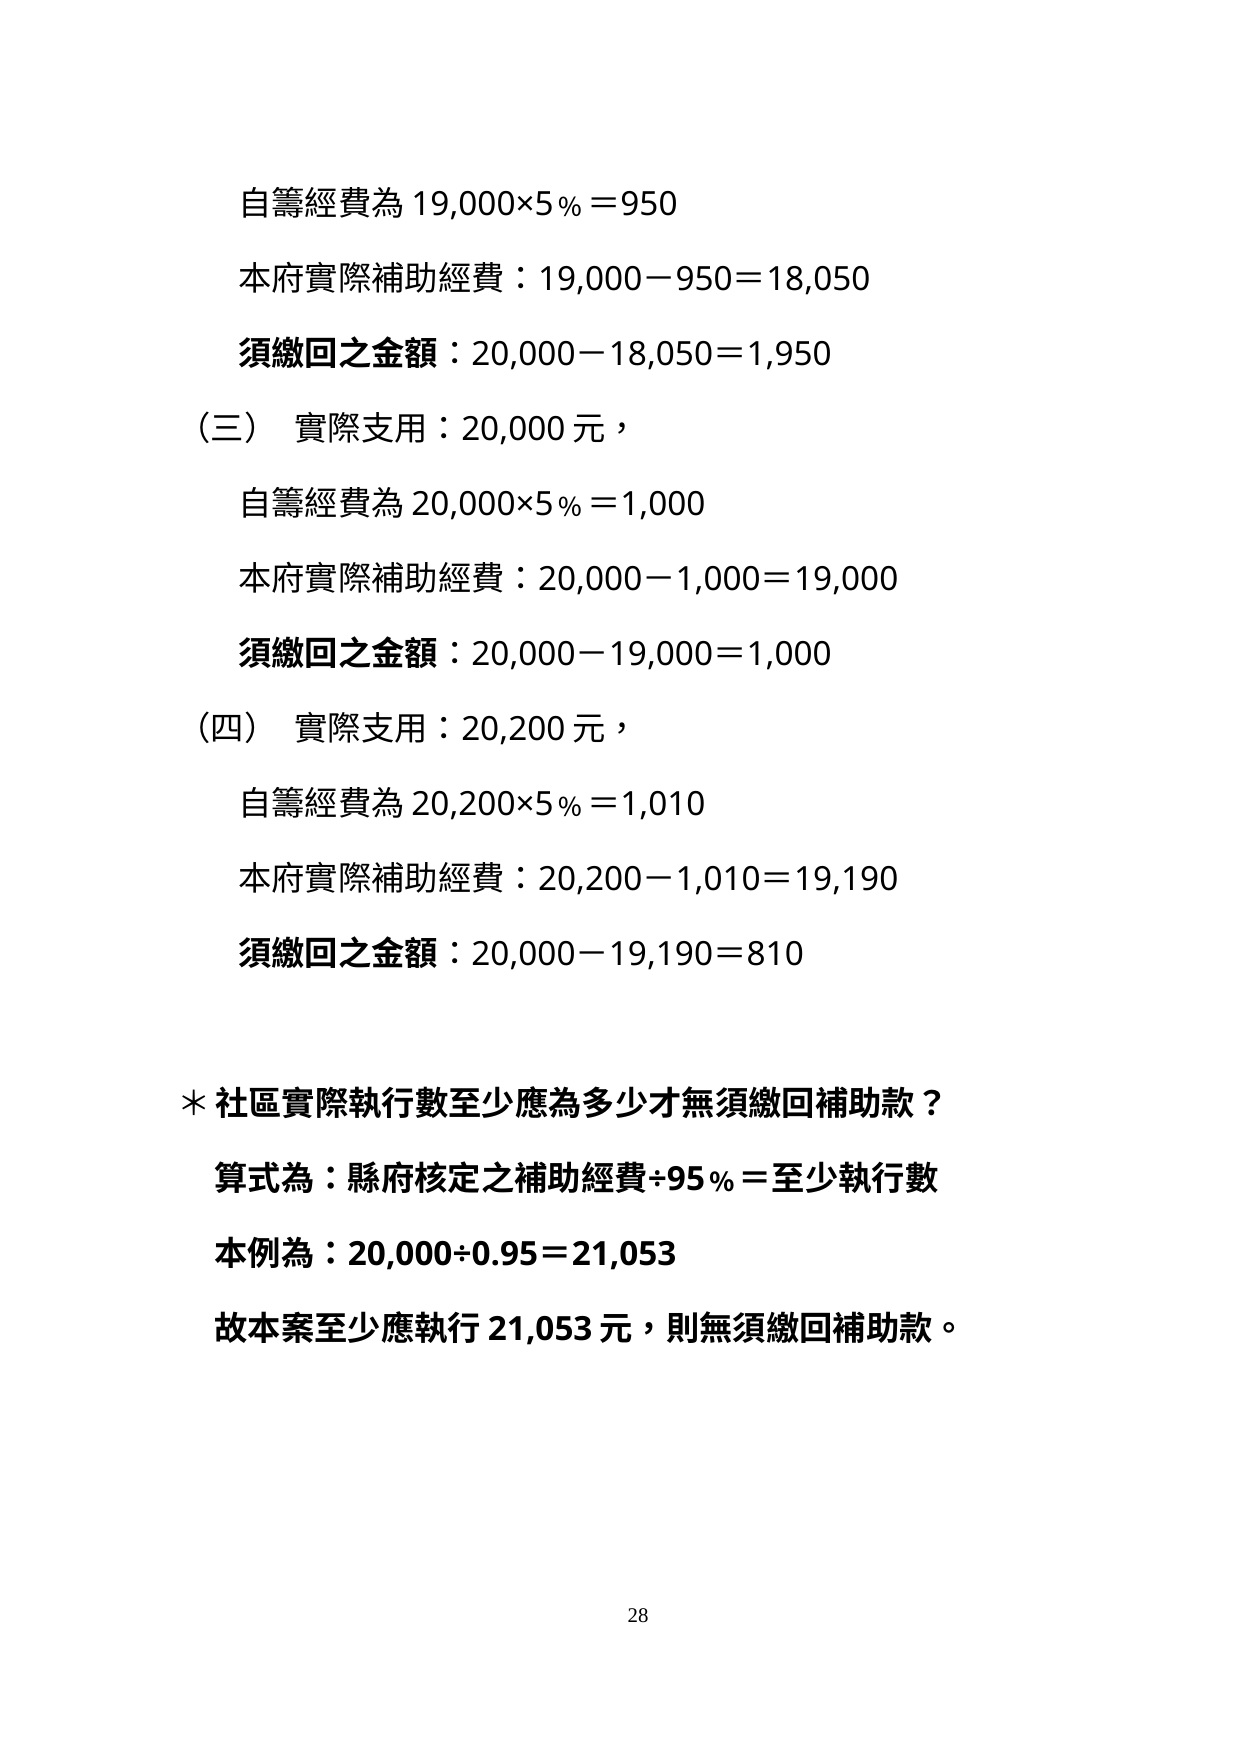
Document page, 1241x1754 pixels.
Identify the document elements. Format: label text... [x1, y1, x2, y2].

text 自籌經費為20,200×5﹪＝1,010 [177, 763, 1098, 838]
list 實際支用：20,200元， [177, 688, 1098, 763]
list 實際支用：20,000元， [177, 388, 1098, 463]
text 故本案至少應執行21,053元，則無須繳回補助款。 [214, 1288, 1098, 1363]
text 本府實際補助經費：20,200－1,010＝19,190 [177, 838, 1098, 913]
text 算式為：縣府核定之補助經費÷95﹪＝至少執行數 [214, 1138, 1098, 1213]
text 本例為：20,000÷0.95＝21,053 [214, 1213, 1098, 1288]
text 自籌經費為20,000×5﹪＝1,000 [177, 463, 1098, 538]
text 須繳回之金額：20,000－19,000＝1,000 [177, 613, 1098, 688]
text 本府實際補助經費：19,000－950＝18,050 [177, 238, 1098, 313]
text 須繳回之金額：20,000－18,050＝1,950 [177, 313, 1098, 388]
text 須繳回之金額：20,000－19,190＝810 [177, 913, 1098, 988]
text 自籌經費為19,000×5﹪＝950 [177, 163, 1098, 238]
list 社區實際執行數至少應為多少才無須繳回補助款？ [177, 1063, 1098, 1138]
text 本府實際補助經費：20,000－1,000＝19,000 [177, 538, 1098, 613]
